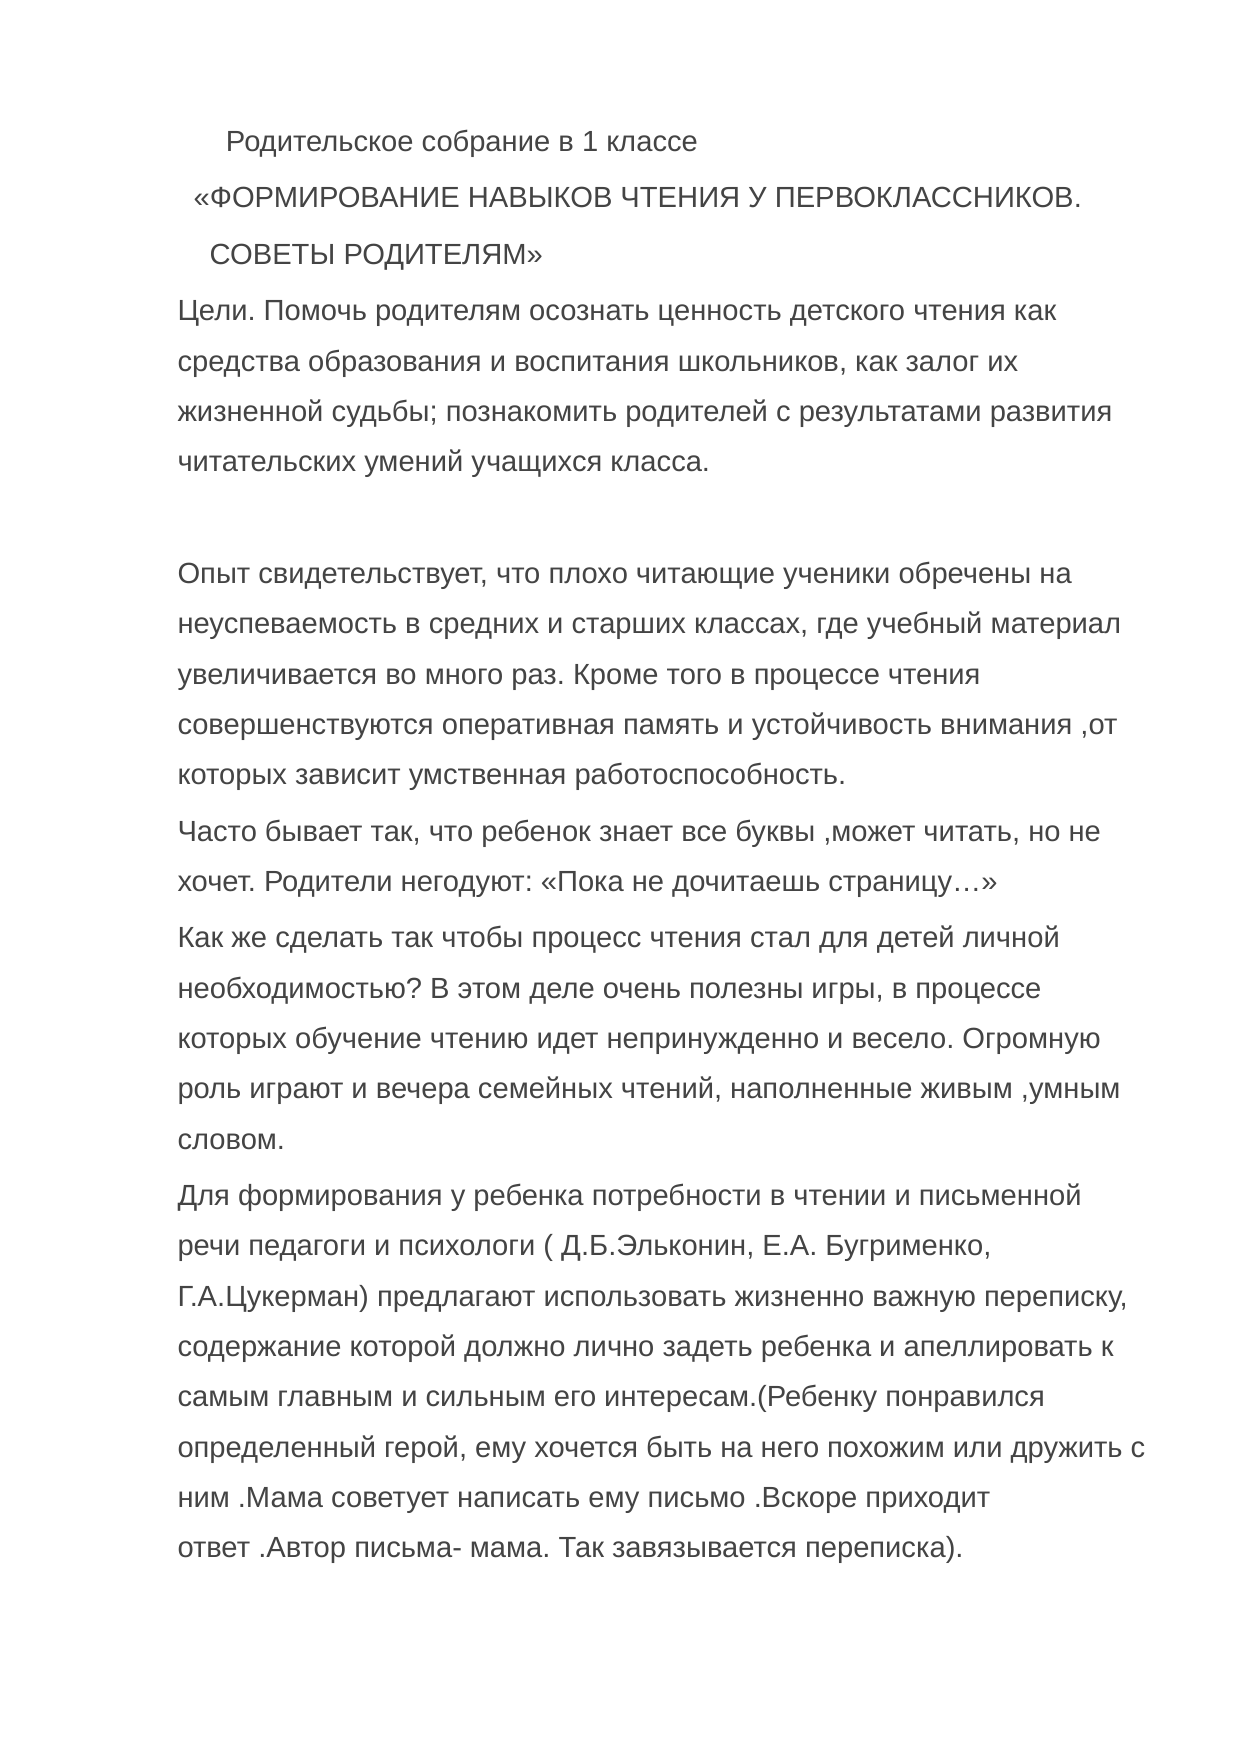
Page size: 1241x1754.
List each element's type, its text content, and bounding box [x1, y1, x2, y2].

text Для формирования у ребенка потребности в чтении и письменной речи педагоги и психологи ( Д.Б.Эльконин, Е.А. Бугрименко, Г.А.Цукерман) предлагают использовать жизненно важную переписку, содержание которой должно лично задеть ребенка и апеллировать к самым главным и сильным его интересам.(Ребенку понравился определенный герой, ему хочется быть на него похожим или дружить с ним .Мама советует написать ему письмо .Вскоре приходит ответ .Автор письма- мама. Так завязывается переписка). [177, 1178, 1152, 1564]
text Родительское собрание в 1 классе [177, 124, 1152, 158]
text Часто бывает так, что ребенок знает все буквы ,может читать, но не хочет. Родители негодуют: «Пока не дочитаешь страницу…» [177, 814, 1152, 898]
text Опыт свидетельствует, что плохо читающие ученики обречены на неуспеваемость в средних и старших классах, где учебный материал увеличивается во много раз. Кроме того в процессе чтения совершенствуются оперативная память и устойчивость внимания ,от которых зависит умственная работоспособность. [177, 556, 1152, 791]
text Цели. Помочь родителям осознать ценность детского чтения как средства образования и воспитания школьников, как залог их жизненной судьбы; познакомить родителей с результатами развития читательских умений учащихся класса. [177, 293, 1152, 478]
text Как же сделать так чтобы процесс чтения стал для детей личной необходимостью? В этом деле очень полезны игры, в процессе которых обучение чтению идет непринужденно и весело. Огромную роль играют и вечера семейных чтений, наполненные живым ,умным словом. [177, 920, 1152, 1155]
text «ФОРМИРОВАНИЕ НАВЫКОВ ЧТЕНИЯ У ПЕРВОКЛАССНИКОВ. [177, 181, 1152, 214]
text СОВЕТЫ РОДИТЕЛЯМ» [177, 237, 1152, 270]
